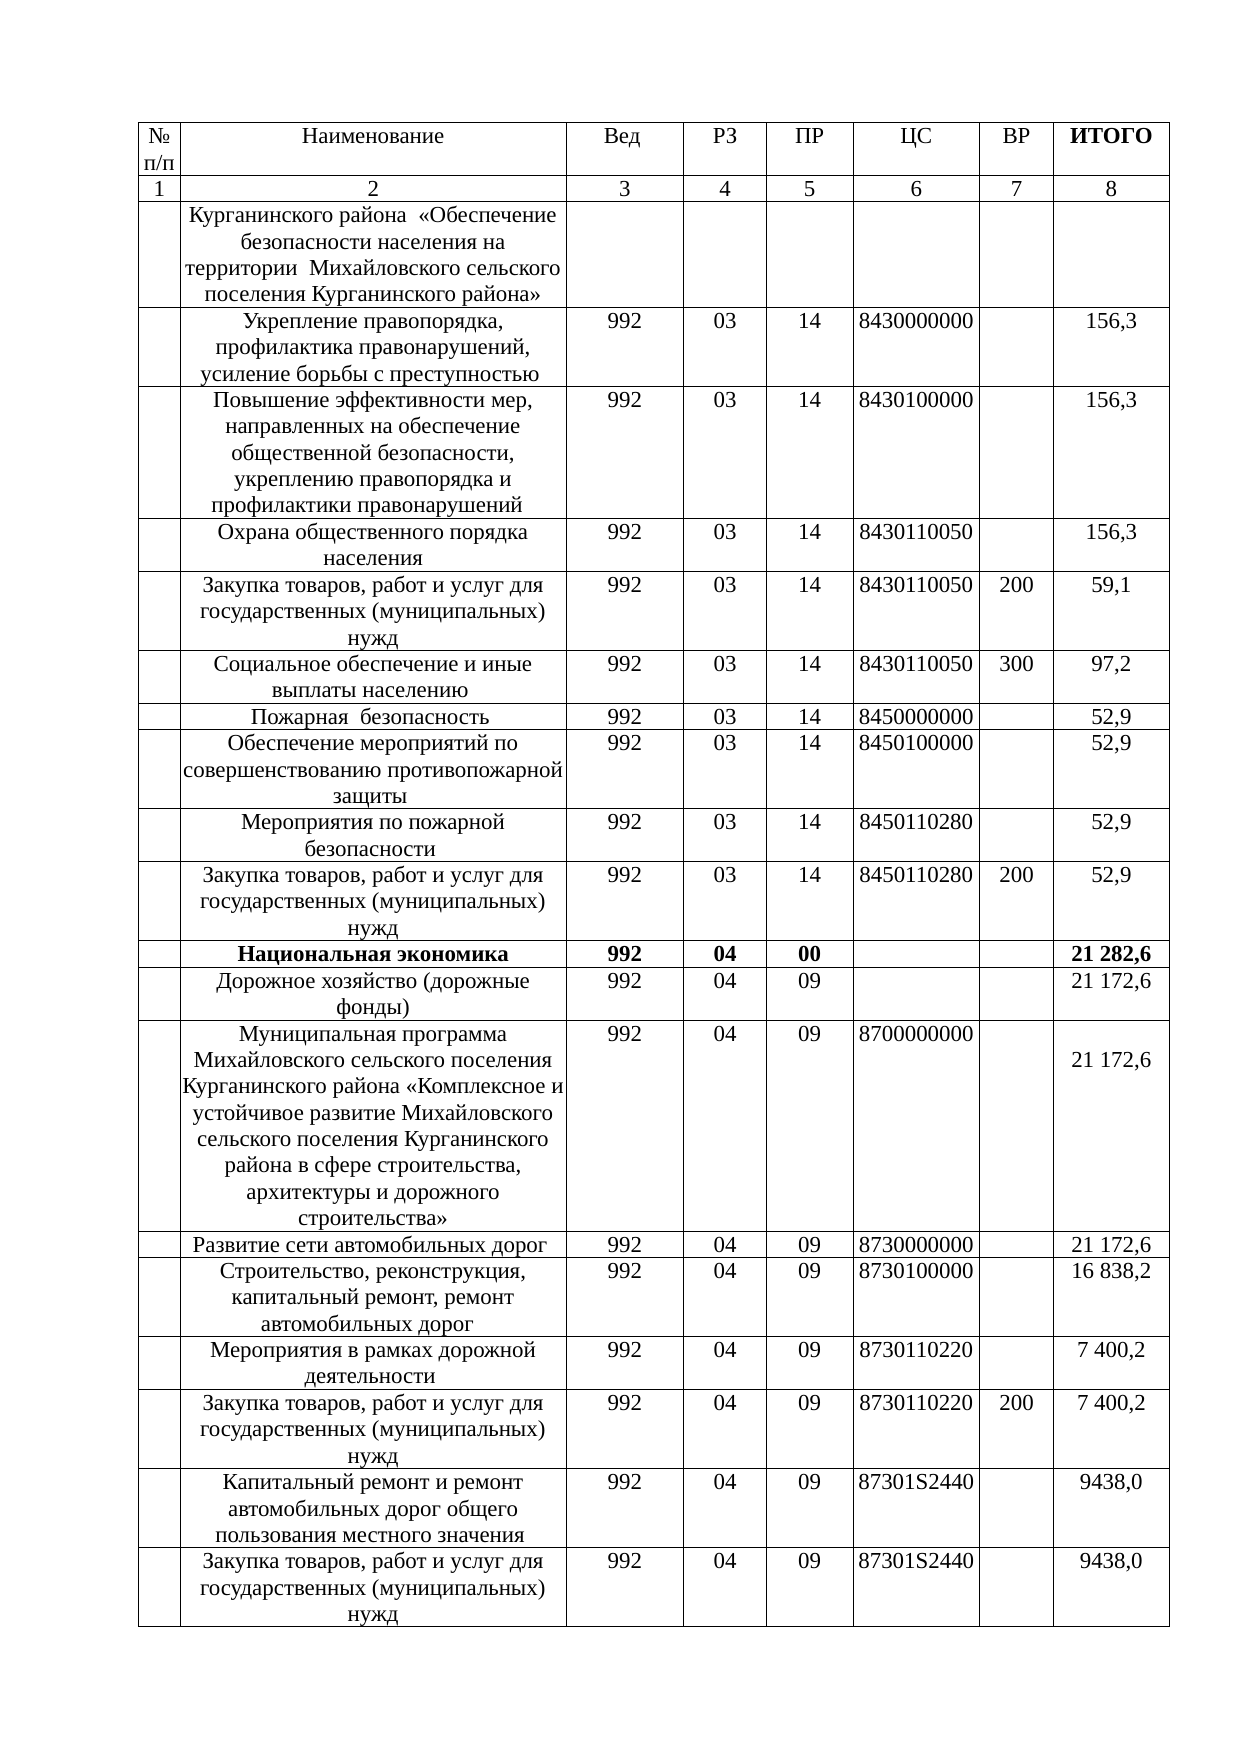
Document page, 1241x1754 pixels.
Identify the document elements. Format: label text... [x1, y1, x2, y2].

table_cell [139, 1548, 180, 1626]
table_cell 59,1 [1054, 572, 1169, 650]
table_cell 8730100000 [854, 1258, 979, 1336]
table_cell 14 [767, 387, 853, 518]
table_cell 8700000000 [854, 1021, 979, 1231]
table_header ЦС [854, 123, 979, 175]
table_cell Дорожное хозяйство (дорожные фонды) [181, 968, 566, 1019]
table_cell 992 [567, 1469, 683, 1547]
table_cell 1 [139, 176, 180, 201]
table_cell 992 [567, 862, 683, 940]
table_cell 8430110050 [854, 572, 979, 650]
table_header ПР [767, 123, 853, 175]
table_cell 21 282,6 [1054, 941, 1169, 967]
table_cell 7 400,2 [1054, 1337, 1169, 1389]
table_header РЗ [684, 123, 766, 175]
table_header Вед [567, 123, 683, 175]
table_cell 992 [567, 1021, 683, 1231]
table_cell 8430100000 [854, 387, 979, 518]
table_cell Закупка товаров, работ и услуг для государственных (муниципальных) нужд [181, 572, 566, 650]
table_cell 992 [567, 1390, 683, 1468]
table_cell 03 [684, 519, 766, 571]
table_cell [767, 202, 853, 307]
table_cell [139, 1337, 180, 1389]
table_cell 9438,0 [1054, 1548, 1169, 1626]
table_cell [139, 308, 180, 386]
table_cell 8450000000 [854, 704, 979, 729]
table_cell [980, 809, 1053, 861]
table_cell 14 [767, 572, 853, 650]
table_header № п/п [139, 123, 180, 175]
table_cell 156,3 [1054, 387, 1169, 518]
table_cell [684, 202, 766, 307]
table_cell 03 [684, 387, 766, 518]
table_cell [139, 651, 180, 703]
table_cell 04 [684, 968, 766, 1019]
table_cell 03 [684, 862, 766, 940]
table_cell [139, 572, 180, 650]
table_cell 04 [684, 941, 766, 967]
table_cell 992 [567, 1258, 683, 1336]
table_cell 52,9 [1054, 809, 1169, 861]
table_cell 87301S2440 [854, 1469, 979, 1547]
table_cell Социальное обеспечение и иные выплаты населению [181, 651, 566, 703]
table_cell Капитальный ремонт и ремонт автомобильных дорог общего пользования местного значения [181, 1469, 566, 1547]
table_cell [139, 941, 180, 967]
table_cell 992 [567, 387, 683, 518]
table_cell [139, 1232, 180, 1257]
table_cell 21 172,6 [1054, 1232, 1169, 1257]
table_cell 3 [567, 176, 683, 201]
table_cell 8730110220 [854, 1390, 979, 1468]
table_cell 992 [567, 651, 683, 703]
table_cell 8730110220 [854, 1337, 979, 1389]
table_cell [139, 704, 180, 729]
table_cell 09 [767, 1337, 853, 1389]
table_cell 03 [684, 809, 766, 861]
table_cell 992 [567, 941, 683, 967]
table_cell 992 [567, 704, 683, 729]
table_cell 8 [1054, 176, 1169, 201]
table_cell Муниципальная программа Михайловского сельского поселения Курганинского района «Комплексное и устойчивое развитие Михайловского сельского поселения Курганинского района в сфере строительства, архитектуры и дорожного строительства» [181, 1021, 566, 1231]
table_cell 52,9 [1054, 730, 1169, 808]
table_cell 14 [767, 651, 853, 703]
table_cell Закупка товаров, работ и услуг для государственных (муниципальных) нужд [181, 862, 566, 940]
table_cell Охрана общественного порядка населения [181, 519, 566, 571]
table_cell [139, 387, 180, 518]
table_cell Мероприятия в рамках дорожной деятельности [181, 1337, 566, 1389]
table_cell [854, 968, 979, 1019]
table_cell 9438,0 [1054, 1469, 1169, 1547]
table_cell 8430110050 [854, 651, 979, 703]
table_cell [980, 730, 1053, 808]
table_cell 04 [684, 1548, 766, 1626]
table_cell Укрепление правопорядка, профилактика правонарушений, усиление борьбы с преступностью [181, 308, 566, 386]
table_cell [139, 1258, 180, 1336]
table_cell Обеспечение мероприятий по совершенствованию противопожарной защиты [181, 730, 566, 808]
table_cell 09 [767, 1469, 853, 1547]
table_cell 04 [684, 1258, 766, 1336]
table_cell 14 [767, 308, 853, 386]
table_cell [980, 1337, 1053, 1389]
table_cell 992 [567, 1232, 683, 1257]
table_cell 8450100000 [854, 730, 979, 808]
table_cell 992 [567, 1548, 683, 1626]
table_cell 03 [684, 572, 766, 650]
table_cell 14 [767, 519, 853, 571]
table_cell 09 [767, 1258, 853, 1336]
table_cell 992 [567, 809, 683, 861]
table_cell [139, 730, 180, 808]
table_cell Национальная экономика [181, 941, 566, 967]
table_cell 04 [684, 1337, 766, 1389]
table_cell [980, 308, 1053, 386]
table_cell 21 172,6 [1054, 968, 1169, 1019]
table_cell [854, 202, 979, 307]
table_cell [139, 968, 180, 1019]
table_cell [139, 1021, 180, 1231]
table_cell 156,3 [1054, 308, 1169, 386]
table_cell 992 [567, 730, 683, 808]
table_header ИТОГО [1054, 123, 1169, 175]
table_cell Курганинского района «Обеспечение безопасности населения на территории Михайловского сельского поселения Курганинского района» [181, 202, 566, 307]
table_cell 14 [767, 809, 853, 861]
table_cell 7 400,2 [1054, 1390, 1169, 1468]
table_cell [854, 941, 979, 967]
table_cell [139, 862, 180, 940]
table_cell Развитие сети автомобильных дорог [181, 1232, 566, 1257]
table_header Наименование [181, 123, 566, 175]
table_cell [139, 809, 180, 861]
table_cell 14 [767, 704, 853, 729]
table_cell 04 [684, 1021, 766, 1231]
table_cell 5 [767, 176, 853, 201]
table_cell 04 [684, 1469, 766, 1547]
table_cell Закупка товаров, работ и услуг для государственных (муниципальных) нужд [181, 1548, 566, 1626]
table_cell 09 [767, 1021, 853, 1231]
table_cell 09 [767, 1390, 853, 1468]
table_cell [980, 941, 1053, 967]
table_cell 09 [767, 1232, 853, 1257]
table_cell 16 838,2 [1054, 1258, 1169, 1336]
table_cell 8450110280 [854, 809, 979, 861]
table_cell 992 [567, 1337, 683, 1389]
table_cell 09 [767, 968, 853, 1019]
table_cell [980, 1021, 1053, 1231]
table_cell [1054, 202, 1169, 307]
table_cell 992 [567, 968, 683, 1019]
table_cell Строительство, реконструкция, капитальный ремонт, ремонт автомобильных дорог [181, 1258, 566, 1336]
table_cell 52,9 [1054, 704, 1169, 729]
table_cell [980, 968, 1053, 1019]
table_cell 00 [767, 941, 853, 967]
table_cell 300 [980, 651, 1053, 703]
table_cell [567, 202, 683, 307]
table_cell 200 [980, 572, 1053, 650]
table_cell 992 [567, 519, 683, 571]
table_header ВР [980, 123, 1053, 175]
table_cell 992 [567, 308, 683, 386]
table_cell 03 [684, 651, 766, 703]
table_cell 87301S2440 [854, 1548, 979, 1626]
table_cell [139, 202, 180, 307]
table_cell 03 [684, 704, 766, 729]
table_cell [980, 387, 1053, 518]
table_cell 7 [980, 176, 1053, 201]
table_cell 992 [567, 572, 683, 650]
table_cell Мероприятия по пожарной безопасности [181, 809, 566, 861]
table_cell Повышение эффективности мер, направленных на обеспечение общественной безопасности, укреплению правопорядка и профилактики правонарушений [181, 387, 566, 518]
table_cell 200 [980, 862, 1053, 940]
table_cell 156,3 [1054, 519, 1169, 571]
table_cell 8430110050 [854, 519, 979, 571]
table_cell 52,9 [1054, 862, 1169, 940]
table_cell 14 [767, 730, 853, 808]
table_cell 09 [767, 1548, 853, 1626]
table_cell 04 [684, 1390, 766, 1468]
table_cell [980, 519, 1053, 571]
table_cell [980, 1548, 1053, 1626]
table_cell [139, 519, 180, 571]
table_cell [980, 1258, 1053, 1336]
table_cell Пожарная безопасность [181, 704, 566, 729]
table_cell [139, 1469, 180, 1547]
table_cell 6 [854, 176, 979, 201]
table_cell 4 [684, 176, 766, 201]
table_cell 03 [684, 730, 766, 808]
table_cell 8430000000 [854, 308, 979, 386]
table_cell 04 [684, 1232, 766, 1257]
table_cell 14 [767, 862, 853, 940]
table_cell [980, 704, 1053, 729]
table_cell [980, 1469, 1053, 1547]
table_cell 97,2 [1054, 651, 1169, 703]
table_cell [980, 1232, 1053, 1257]
table_cell 2 [181, 176, 566, 201]
table_cell 200 [980, 1390, 1053, 1468]
table_cell 21 172,6 [1054, 1021, 1169, 1231]
table_cell Закупка товаров, работ и услуг для государственных (муниципальных) нужд [181, 1390, 566, 1468]
table_cell 03 [684, 308, 766, 386]
table_cell [980, 202, 1053, 307]
table_cell 8450110280 [854, 862, 979, 940]
table_cell 8730000000 [854, 1232, 979, 1257]
table_cell [139, 1390, 180, 1468]
